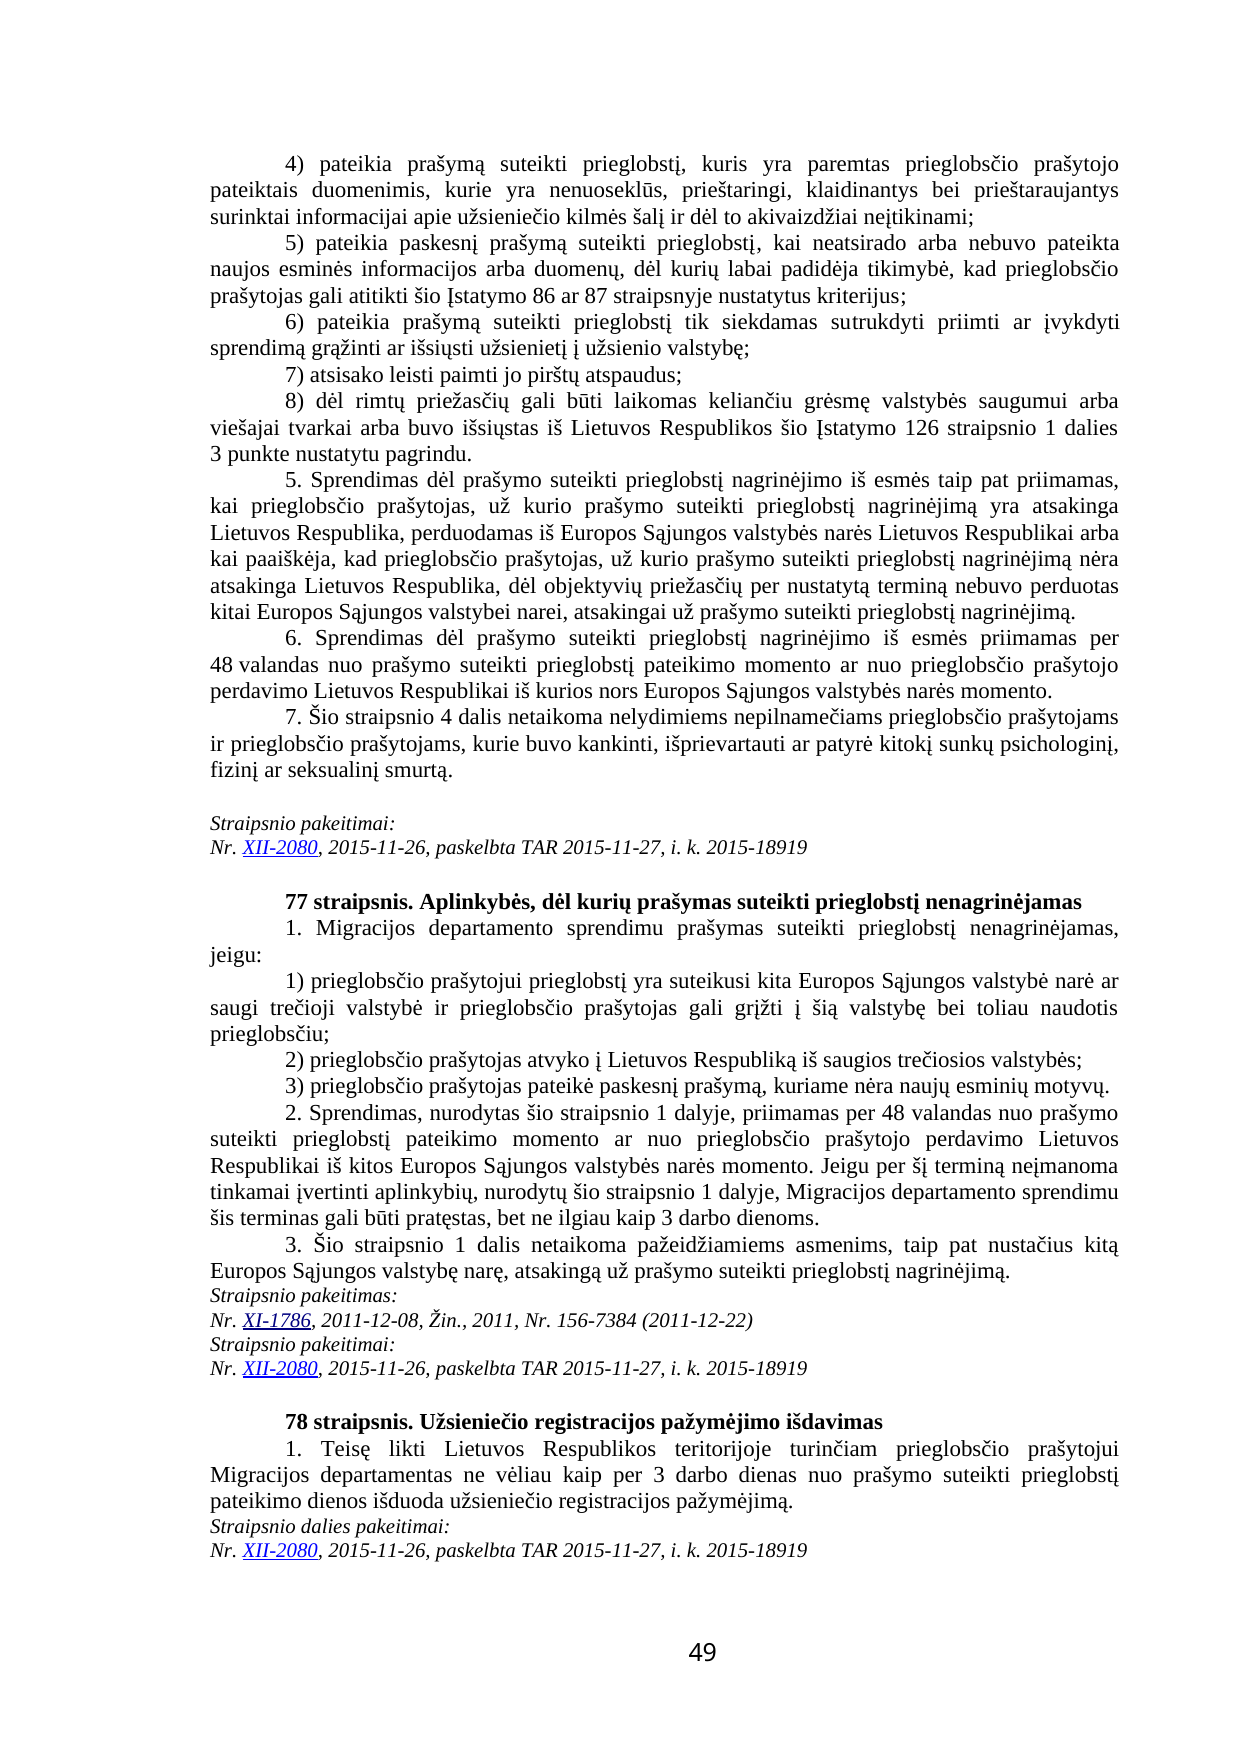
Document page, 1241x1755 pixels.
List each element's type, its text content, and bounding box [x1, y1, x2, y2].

text Straipsnio pakeitimai: [210, 811, 1120, 835]
text 8) dėl rimtų priežasčių gali būti laikomas keliančiu grėsmę valstybės saugumui arba viešajai tvarkai arba buvo išsiųstas iš Lietuvos Respublikos šio Įstatymo 126 straipsnio 1 dalies 3 punkte nustatytu pagrindu. [210, 387, 1120, 466]
text Nr. XII-2080, 2015-11-26, paskelbta TAR 2015-11-27, i. k. 2015-18919 [210, 1538, 1120, 1562]
text 3. Šio straipsnio 1 dalis netaikoma pažeidžiamiems asmenims, taip pat nustačius kitą Europos Sąjungos valstybę narę, atsakingą už prašymo suteikti prieglobstį nagrinėjimą. [210, 1231, 1120, 1283]
text 7. Šio straipsnio 4 dalis netaikoma nelydimiems nepilnamečiams prieglobsčio prašytojams ir prieglobsčio prašytojams, kurie buvo kankinti, išprievartauti ar patyrė kitokį sunkų psichologinį, fizinį ar seksualinį smurtą. [210, 703, 1120, 782]
text Nr. XI-1786, 2011-12-08, Žin., 2011, Nr. 156-7384 (2011-12-22) [210, 1307, 1120, 1332]
text 7) atsisako leisti paimti jo pirštų atspaudus; [210, 361, 1120, 387]
text 2. Sprendimas, nurodytas šio straipsnio 1 dalyje, priimamas per 48 valandas nuo prašymo suteikti prieglobstį pateikimo momento ar nuo prieglobsčio prašytojo perdavimo Lietuvos Respublikai iš kitos Europos Sąjungos valstybės narės momento. Jeigu per šį terminą neįmanoma tinkamai įvertinti aplinkybių, nurodytų šio straipsnio 1 dalyje, Migracijos departamento sprendimu šis terminas gali būti pratęstas, bet ne ilgiau kaip 3 darbo dienoms. [210, 1099, 1120, 1231]
text Straipsnio pakeitimai: [210, 1332, 1120, 1356]
text Straipsnio dalies pakeitimai: [210, 1514, 1120, 1538]
text 6) pateikia prašymą suteikti prieglobstį tik siekdamas sutrukdyti priimti ar įvykdyti sprendimą grąžinti ar išsiųsti užsienietį į užsienio valstybę; [210, 308, 1120, 361]
text 4) pateikia prašymą suteikti prieglobstį, kuris yra paremtas prieglobsčio prašytojo pateiktais duomenimis, kurie yra nenuoseklūs, prieštaringi, klaidinantys bei prieštaraujantys surinktai informacijai apie užsieniečio kilmės šalį ir dėl to akivaizdžiai neįtikinami; [210, 150, 1120, 229]
text Nr. XII-2080, 2015-11-26, paskelbta TAR 2015-11-27, i. k. 2015-18919 [210, 835, 1120, 859]
text 77 straipsnis. Aplinkybės, dėl kurių prašymas suteikti prieglobstį nenagrinėjamas [210, 888, 1120, 914]
text 5) pateikia paskesnį prašymą suteikti prieglobstį, kai neatsirado arba nebuvo pateikta naujos esminės informacijos arba duomenų, dėl kurių labai padidėja tikimybė, kad prieglobsčio prašytojas gali atitikti šio Įstatymo 86 ar 87 straipsnyje nustatytus kriterijus; [210, 229, 1120, 308]
text Nr. XII-2080, 2015-11-26, paskelbta TAR 2015-11-27, i. k. 2015-18919 [210, 1356, 1120, 1380]
text 3) prieglobsčio prašytojas pateikė paskesnį prašymą, kuriame nėra naujų esminių motyvų. [210, 1073, 1120, 1099]
text 78 straipsnis. Užsieniečio registracijos pažymėjimo išdavimas [210, 1408, 1120, 1435]
text 1) prieglobsčio prašytojui prieglobstį yra suteikusi kita Europos Sąjungos valstybė narė ar saugi trečioji valstybė ir prieglobsčio prašytojas gali grįžti į šią valstybę bei toliau naudotis prieglobsčiu; [210, 967, 1120, 1046]
text 2) prieglobsčio prašytojas atvyko į Lietuvos Respubliką iš saugios trečiosios valstybės; [210, 1046, 1120, 1073]
text 1. Teisę likti Lietuvos Respublikos teritorijoje turinčiam prieglobsčio prašytojui Migracijos departamentas ne vėliau kaip per 3 darbo dienas nuo prašymo suteikti prieglobstį pateikimo dienos išduoda užsieniečio registracijos pažymėjimą. [210, 1435, 1120, 1514]
text 1. Migracijos departamento sprendimu prašymas suteikti prieglobstį nenagrinėjamas, jeigu: [210, 914, 1120, 967]
text 6. Sprendimas dėl prašymo suteikti prieglobstį nagrinėjimo iš esmės priimamas per 48 valandas nuo prašymo suteikti prieglobstį pateikimo momento ar nuo prieglobsčio prašytojo perdavimo Lietuvos Respublikai iš kurios nors Europos Sąjungos valstybės narės momento. [210, 624, 1120, 703]
text 5. Sprendimas dėl prašymo suteikti prieglobstį nagrinėjimo iš esmės taip pat priimamas, kai prieglobsčio prašytojas, už kurio prašymo suteikti prieglobstį nagrinėjimą yra atsakinga Lietuvos Respublika, perduodamas iš Europos Sąjungos valstybės narės Lietuvos Respublikai arba kai paaiškėja, kad prieglobsčio prašytojas, už kurio prašymo suteikti prieglobstį nagrinėjimą nėra atsakinga Lietuvos Respublika, dėl objektyvių priežasčių per nustatytą terminą nebuvo perduotas kitai Europos Sąjungos valstybei narei, atsakingai už prašymo suteikti prieglobstį nagrinėjimą. [210, 466, 1120, 624]
text Straipsnio pakeitimas: [210, 1283, 1120, 1307]
